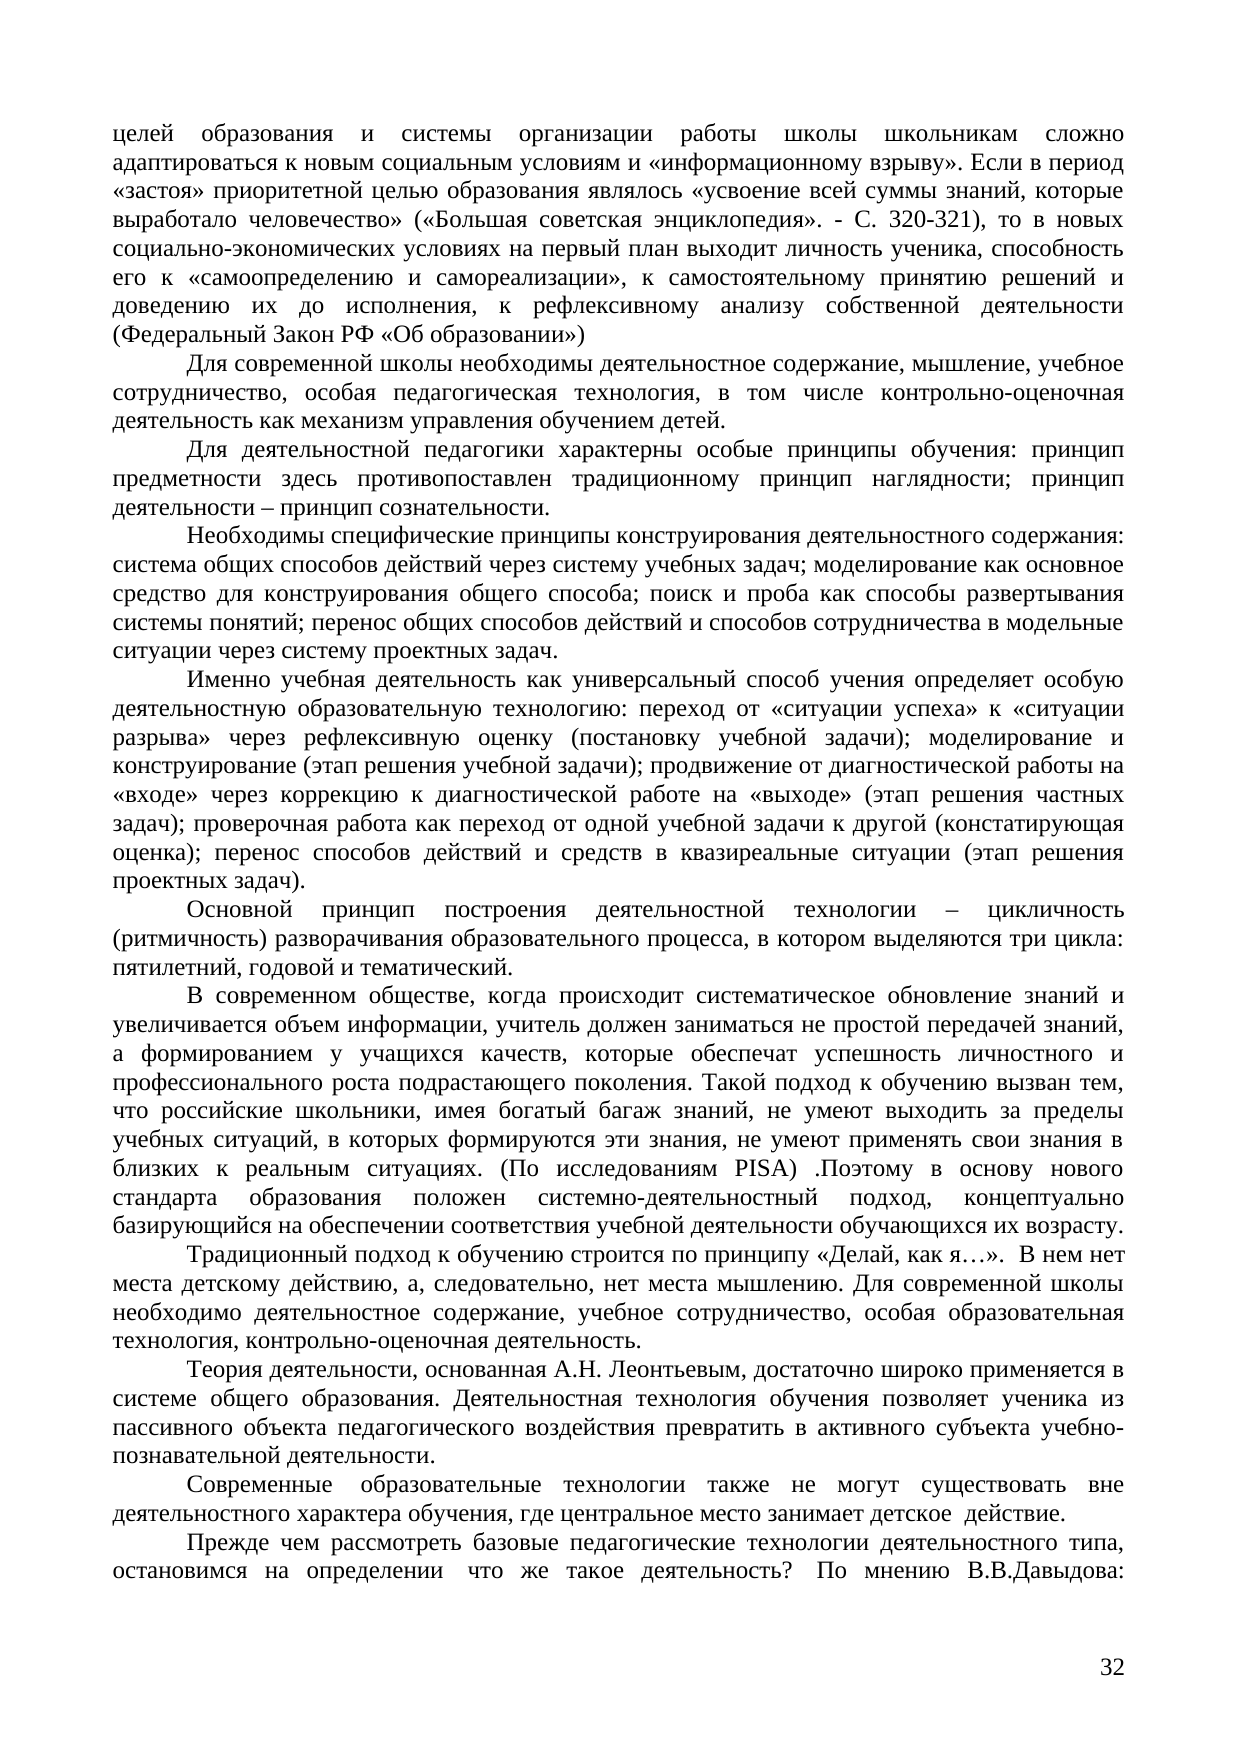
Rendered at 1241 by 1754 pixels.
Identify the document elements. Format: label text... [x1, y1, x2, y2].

text Необходимы специфические принципы конструирования деятельностного содержания: система общих способов действий через систему учебных задач; моделирование как основное средство для конструирования общего способа; поиск и проба как способы развертывания системы понятий; перенос общих способов действий и способов сотрудничества в модельные ситуации через систему проектных задач. [112, 521, 1125, 664]
text Современные образовательные технологии также не могут существовать вне деятельностного характера обучения, где центральное место занимает детское действие. [112, 1469, 1125, 1527]
text Для деятельностной педагогики характерны особые принципы обучения: принцип предметности здесь противопоставлен традиционному принцип наглядности; принцип деятельности – принцип сознательности. [112, 434, 1125, 521]
text целей образования и системы организации работы школы школьникам сложно адаптироваться к новым социальным условиям и «информационному взрыву». Если в период «застоя» приоритетной целью образования являлось «усвоение всей суммы знаний, которые выработало человечество» («Большая советская энциклопедия». - С. 320-321), то в новых социально-экономических условиях на первый план выходит личность ученика, способность его к «самоопределению и самореализации», к самостоятельному принятию решений и доведению их до исполнения, к рефлексивному анализу собственной деятельности (Федеральный Закон РФ «Об образовании») [112, 118, 1125, 348]
text Прежде чем рассмотреть базовые педагогические технологии деятельностного типа, остановимся на определении что же такое деятельность? По мнению В.В.Давыдова: [112, 1527, 1125, 1584]
text Традиционный подход к обучению строится по принципу «Делай, как я…». В нем нет места детскому действию, а, следовательно, нет места мышлению. Для современной школы необходимо деятельностное содержание, учебное сотрудничество, особая образовательная технология, контрольно-оценочная деятельность. [112, 1239, 1125, 1354]
text Именно учебная деятельность как универсальный способ учения определяет особую деятельностную образовательную технологию: переход от «ситуации успеха» к «ситуации разрыва» через рефлексивную оценку (постановку учебной задачи); моделирование и конструирование (этап решения учебной задачи); продвижение от диагностической работы на «входе» через коррекцию к диагностической работе на «выходе» (этап решения частных задач); проверочная работа как переход от одной учебной задачи к другой (констатирующая оценка); перенос способов действий и средств в квазиреальные ситуации (этап решения проектных задач). [112, 664, 1125, 894]
text Теория деятельности, основанная А.Н. Леонтьевым, достаточно широко применяется в системе общего образования. Деятельностная технология обучения позволяет ученика из пассивного объекта педагогического воздействия превратить в активного субъекта учебно-познавательной деятельности. [112, 1354, 1125, 1469]
text Для современной школы необходимы деятельностное содержание, мышление, учебное сотрудничество, особая педагогическая технология, в том числе контрольно-оценочная деятельность как механизм управления обучением детей. [112, 348, 1125, 434]
text Основной принцип построения деятельностной технологии – цикличность (ритмичность) разворачивания образовательного процесса, в котором выделяются три цикла: пятилетний, годовой и тематический. [112, 894, 1125, 981]
text В современном обществе, когда происходит систематическое обновление знаний и увеличивается объем информации, учитель должен заниматься не простой передачей знаний, а формированием у учащихся качеств, которые обеспечат успешность личностного и профессионального роста подрастающего поколения. Такой подход к обучению вызван тем, что российские школьники, имея богатый багаж знаний, не умеют выходить за пределы учебных ситуаций, в которых формируются эти знания, не умеют применять свои знания в близких к реальным ситуациях. (По исследованиям PISA) .Поэтому в основу нового стандарта образования положен системно-деятельностный подход, концептуально базирующийся на обеспечении соответствия учебной деятельности обучающихся их возрасту. [112, 981, 1125, 1239]
